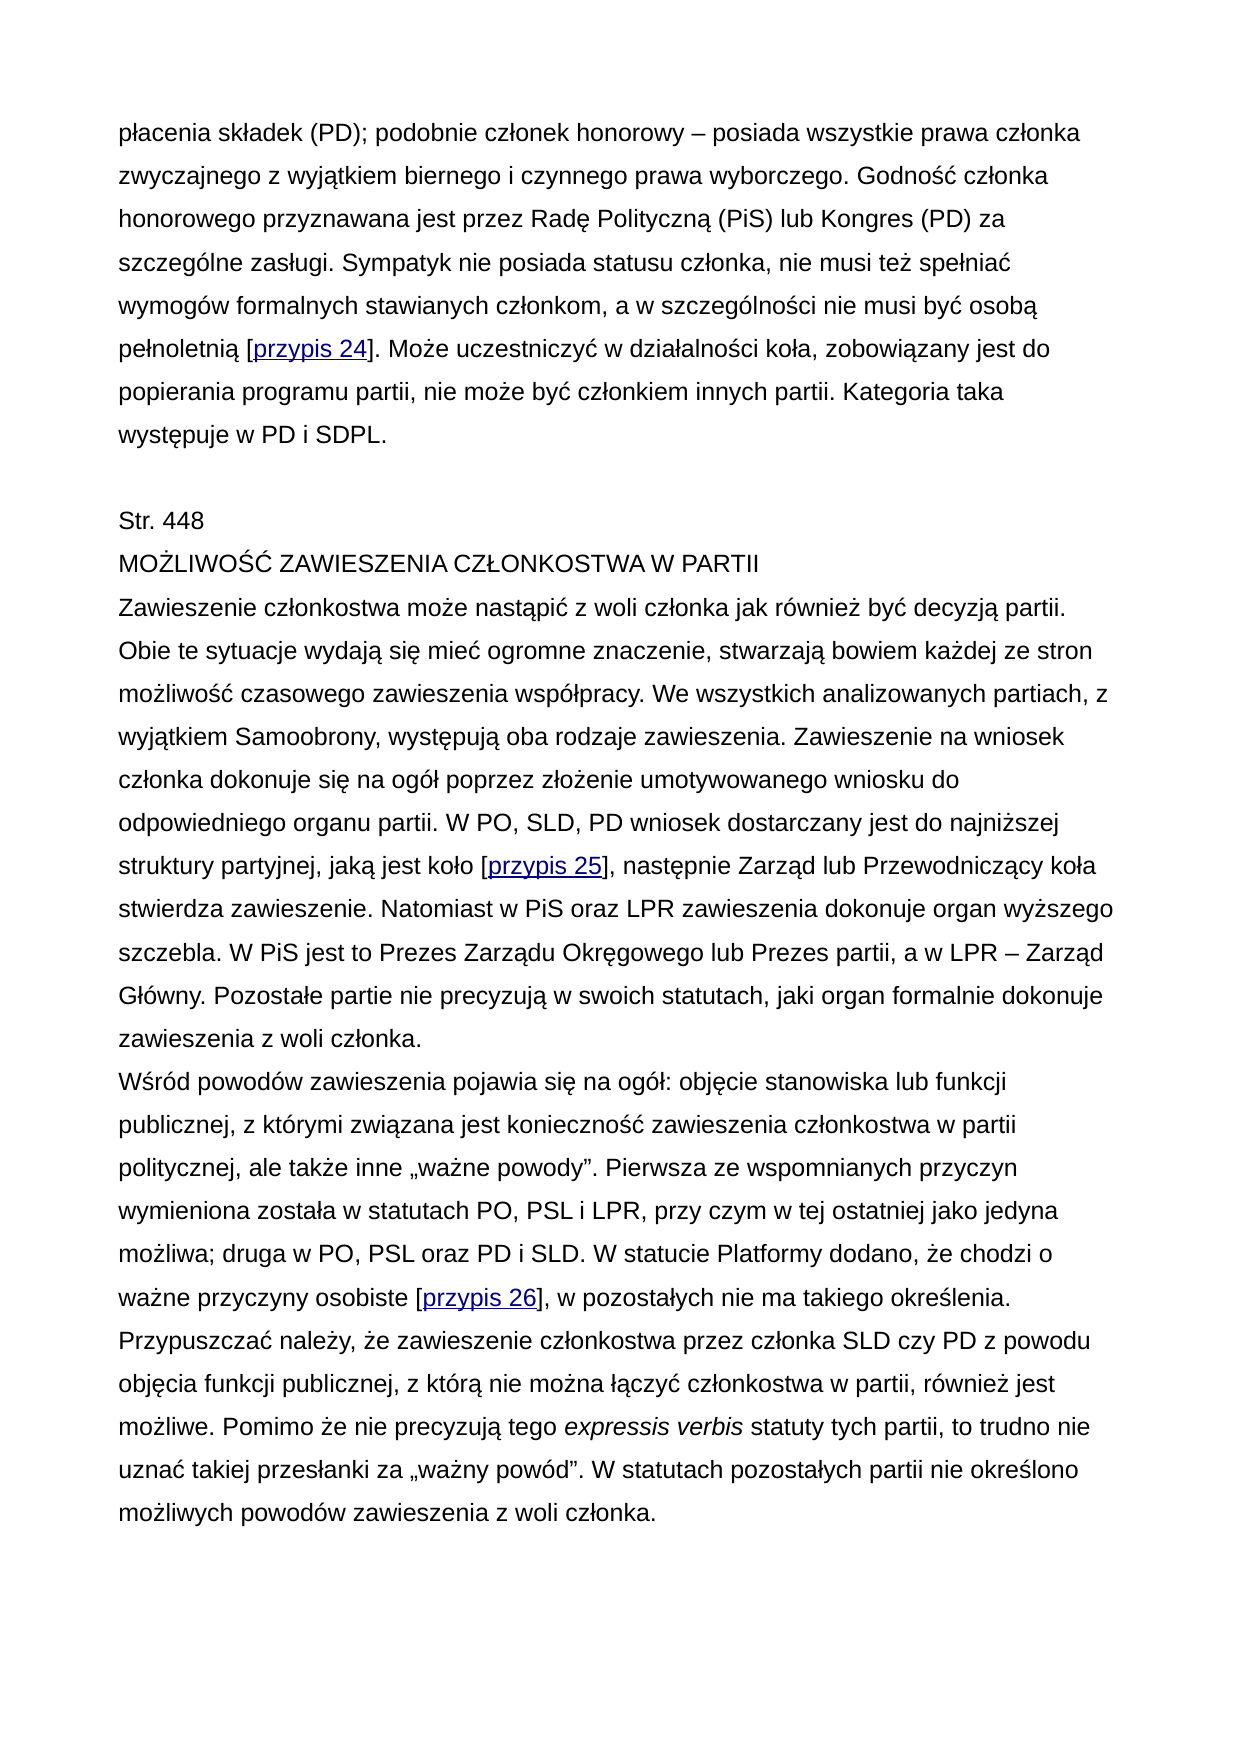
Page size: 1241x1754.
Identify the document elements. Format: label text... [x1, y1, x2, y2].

text Str. 448 [118, 506, 1122, 535]
text płacenia składek (PD); podobnie członek honorowy – posiada wszystkie prawa członka zwyczajnego z wyjątkiem biernego i czynnego prawa wyborczego. Godność członka honorowego przyznawana jest przez Radę Polityczną (PiS) lub Kongres (PD) za szczególne zasługi. Sympatyk nie posiada statusu członka, nie musi też spełniać wymogów formalnych stawianych członkom, a w szczególności nie musi być osobą pełnoletnią [przypis 24]. Może uczestniczyć w działalności koła, zobowiązany jest do popierania programu partii, nie może być członkiem innych partii. Kategoria taka występuje w PD i SDPL. [118, 118, 1122, 449]
text Zawieszenie członkostwa może nastąpić z woli członka jak również być decyzją partii. Obie te sytuacje wydają się mieć ogromne znaczenie, stwarzają bowiem każdej ze stron możliwość czasowego zawieszenia współpracy. We wszystkich analizowanych partiach, z wyjątkiem Samoobrony, występują oba rodzaje zawieszenia. Zawieszenie na wniosek członka dokonuje się na ogół poprzez złożenie umotywowanego wniosku do odpowiedniego organu partii. W PO, SLD, PD wniosek dostarczany jest do najniższej struktury partyjnej, jaką jest koło [przypis 25], następnie Zarząd lub Przewodniczący koła stwierdza zawieszenie. Natomiast w PiS oraz LPR zawieszenia dokonuje organ wyższego szczebla. W PiS jest to Prezes Zarządu Okręgowego lub Prezes partii, a w LPR – Zarząd Główny. Pozostałe partie nie precyzują w swoich statutach, jaki organ formalnie dokonuje zawieszenia z woli członka. [118, 592, 1122, 1052]
text Wśród powodów zawieszenia pojawia się na ogół: objęcie stanowiska lub funkcji publicznej, z którymi związana jest konieczność zawieszenia członkostwa w partii politycznej, ale także inne „ważne powody”. Pierwsza ze wspomnianych przyczyn wymieniona została w statutach PO, PSL i LPR, przy czym w tej ostatniej jako jedyna możliwa; druga w PO, PSL oraz PD i SLD. W statucie Platformy dodano, że chodzi o ważne przyczyny osobiste [przypis 26], w pozostałych nie ma takiego określenia. Przypuszczać należy, że zawieszenie członkostwa przez członka SLD czy PD z powodu objęcia funkcji publicznej, z którą nie można łączyć członkostwa w partii, również jest możliwe. Pomimo że nie precyzują tego expressis verbis statuty tych partii, to trudno nie uznać takiej przesłanki za „ważny powód”. W statutach pozostałych partii nie określono możliwych powodów zawieszenia z woli członka. [118, 1067, 1122, 1527]
subtitle MOŻLIWOŚĆ ZAWIESZENIA CZŁONKOSTWA W PARTII [118, 549, 1122, 578]
